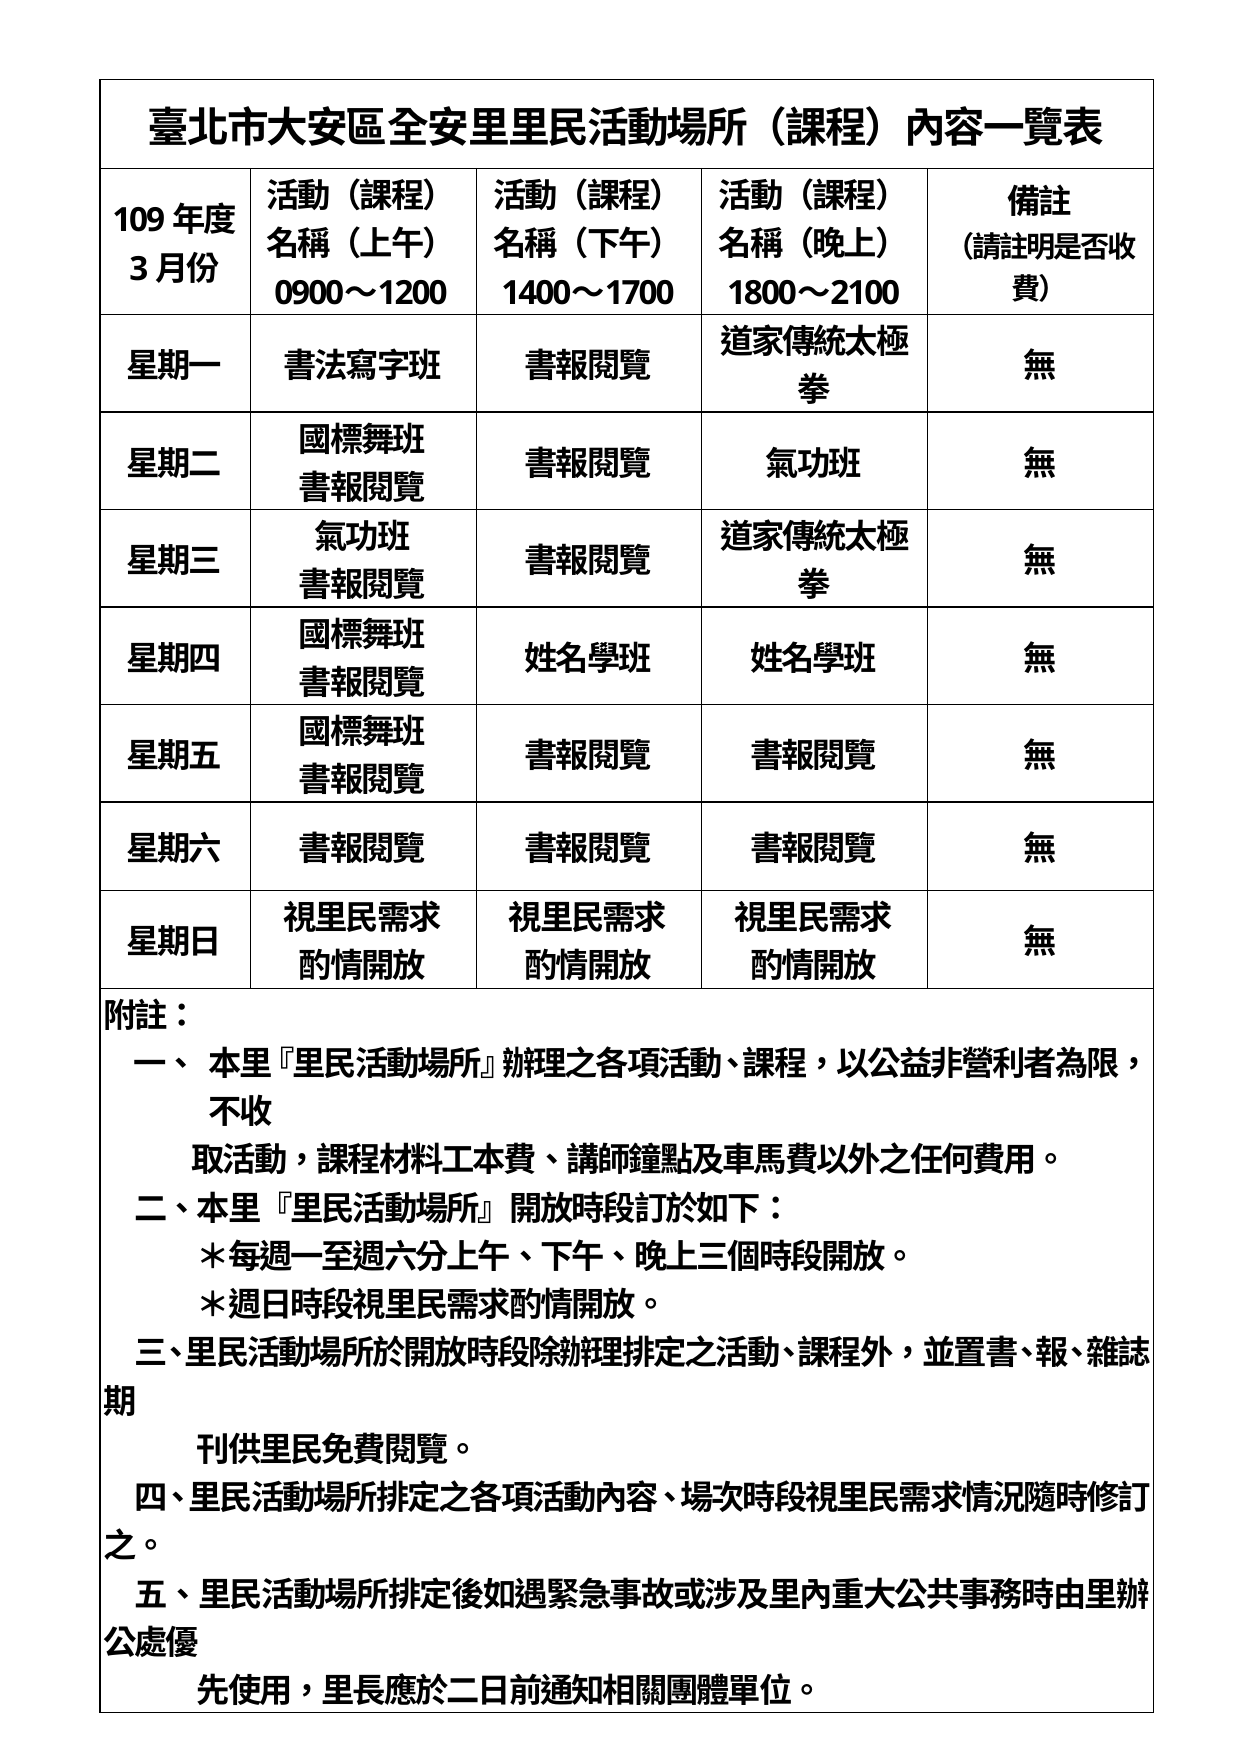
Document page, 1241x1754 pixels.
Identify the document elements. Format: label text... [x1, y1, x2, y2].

table_cell 氣功班 書報閱覽 [251, 510, 476, 606]
table_cell 星期二 [101, 413, 250, 509]
table_cell 無 [928, 608, 1153, 704]
table_cell 附註： 本里『里民活動場所』辦理之各項活動、課程，以公益非營利者為限，不收 取活動，課程材料工本費、講師鐘點及車馬費以外之任何費用。 二、本里『里民活動場所』開放時段訂於如下： ＊每週一至週六分上午、下午、晚上三個時段開放。 ＊週日時段視里民需求酌情開放。 三、里民活動場所於開放時段除辦理排定之活動、課程外，並置書、報、雜誌期 刊供里民免費閱覽。 四、里民活動場所排定之各項活動內容、場次時段視里民需求情況隨時修訂之。 五、里民活動場所排定後如遇緊急事故或涉及里內重大公共事務時由里辦公處優 先使用，里長應於二日前通知相關團體單位。 [101, 989, 1153, 1712]
table_cell 視里民需求 酌情開放 [477, 891, 701, 987]
table_cell 無 [928, 891, 1153, 987]
table_cell 道家傳統太極拳 [702, 510, 927, 606]
table_cell 書法寫字班 [251, 315, 476, 411]
table_cell 備註 （請註明是否收費） [928, 169, 1153, 314]
table_cell 活動（課程） 名稱（下午） 1400～1700 [477, 169, 701, 314]
table_cell 姓名學班 [702, 608, 927, 704]
table_cell 星期五 [101, 705, 250, 801]
table_cell 無 [928, 510, 1153, 606]
table_cell 氣功班 [702, 413, 927, 509]
table_cell 109年度 3月份 [101, 169, 250, 314]
table_cell 國標舞班 書報閱覽 [251, 705, 476, 801]
table_cell 星期一 [101, 315, 250, 411]
table_cell 星期三 [101, 510, 250, 606]
table_cell 活動（課程） 名稱（上午） 0900～1200 [251, 169, 476, 314]
table_cell 書報閱覽 [702, 705, 927, 801]
table_cell 無 [928, 705, 1153, 801]
table_cell 無 [928, 315, 1153, 411]
table_cell 視里民需求 酌情開放 [251, 891, 476, 987]
table_cell 書報閱覽 [477, 803, 701, 890]
table_header 臺北市大安區全安里里民活動場所（課程）內容一覽表 [101, 80, 1153, 168]
table_cell 國標舞班 書報閱覽 [251, 608, 476, 704]
table_cell 姓名學班 [477, 608, 701, 704]
table_cell 書報閱覽 [702, 803, 927, 890]
table_cell 書報閱覽 [477, 510, 701, 606]
table_cell 書報閱覽 [477, 413, 701, 509]
table_cell 星期日 [101, 891, 250, 987]
table_cell 星期四 [101, 608, 250, 704]
table_cell 視里民需求 酌情開放 [702, 891, 927, 987]
table_cell 書報閱覽 [251, 803, 476, 890]
table_cell 國標舞班 書報閱覽 [251, 413, 476, 509]
table_cell 無 [928, 803, 1153, 890]
table_cell 書報閱覽 [477, 315, 701, 411]
table_cell 書報閱覽 [477, 705, 701, 801]
table_cell 星期六 [101, 803, 250, 890]
table_cell 活動（課程） 名稱（晚上） 1800～2100 [702, 169, 927, 314]
table_cell 道家傳統太極拳 [702, 315, 927, 411]
table_cell 無 [928, 413, 1153, 509]
